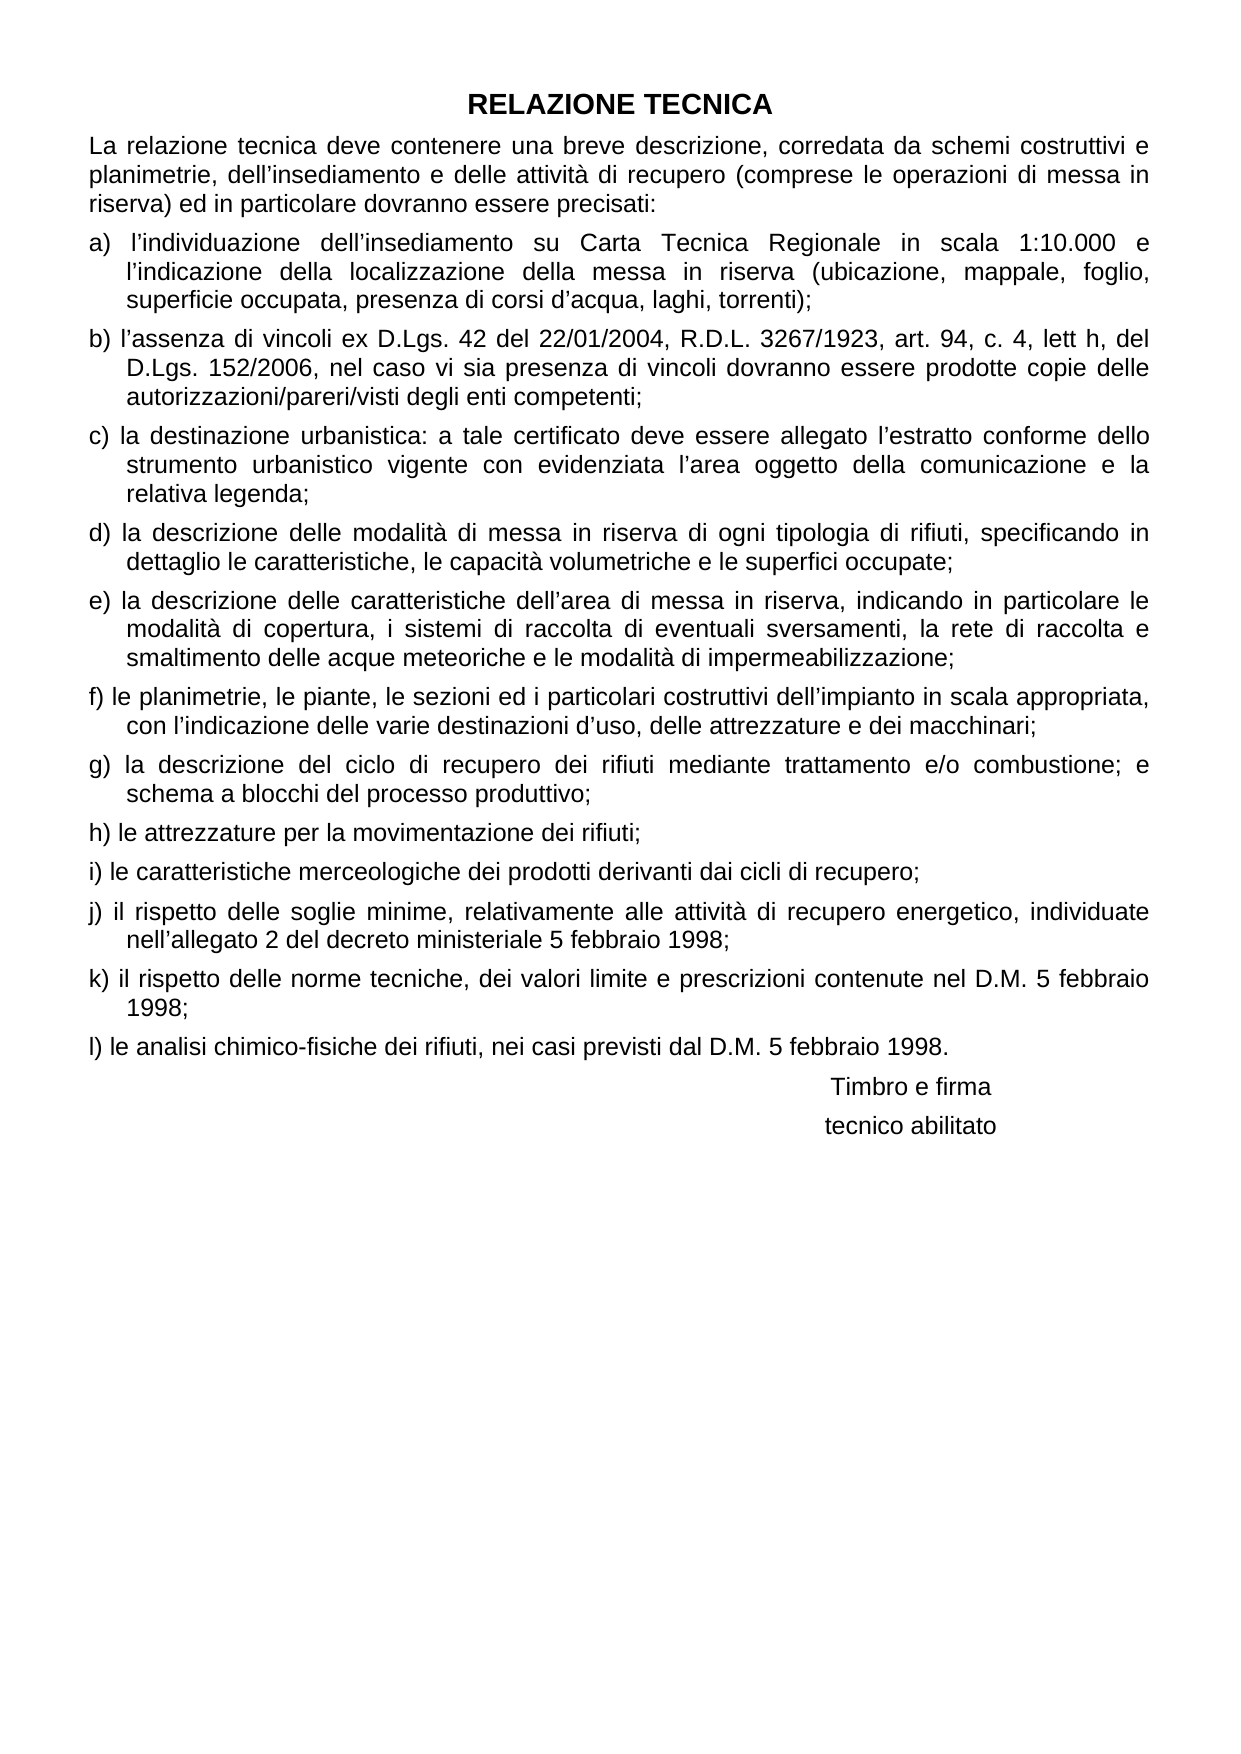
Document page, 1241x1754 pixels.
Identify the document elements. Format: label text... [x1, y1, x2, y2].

text c) la destinazione urbanistica: a tale certificato deve essere allegato l’estratto conforme dello strumento urbanistico vigente con evidenziata l’area oggetto della comunicazione e la relativa legenda; [89, 421, 1151, 507]
text j) il rispetto delle soglie minime, relativamente alle attività di recupero energetico, individuate nell’allegato 2 del decreto ministeriale 5 febbraio 1998; [89, 897, 1151, 954]
text d) la descrizione delle modalità di messa in riserva di ogni tipologia di rifiuti, specificando in dettaglio le caratteristiche, le capacità volumetriche e le superfici occupate; [89, 518, 1151, 575]
text k) il rispetto delle norme tecniche, dei valori limite e prescrizioni contenute nel D.M. 5 febbraio 1998; [89, 964, 1151, 1022]
text La relazione tecnica deve contenere una breve descrizione, corredata da schemi costruttivi e planimetrie, dell’insediamento e delle attività di recupero (comprese le operazioni di messa in riserva) ed in particolare dovranno essere precisati: [89, 131, 1151, 217]
text tecnico abilitato [670, 1111, 1151, 1139]
text l) le analisi chimico-fisiche dei rifiuti, nei casi previsti dal D.M. 5 febbraio 1998. [89, 1032, 1151, 1061]
text RELAZIONE TECNICA [89, 87, 1151, 121]
text Timbro e firma [670, 1072, 1151, 1100]
text e) la descrizione delle caratteristiche dell’area di messa in riserva, indicando in particolare le modalità di copertura, i sistemi di raccolta di eventuali sversamenti, la rete di raccolta e smaltimento delle acque meteoriche e le modalità di impermeabilizzazione; [89, 586, 1151, 672]
text h) le attrezzature per la movimentazione dei rifiuti; [89, 818, 1151, 847]
text i) le caratteristiche merceologiche dei prodotti derivanti dai cicli di recupero; [89, 857, 1151, 886]
text g) la descrizione del ciclo di recupero dei rifiuti mediante trattamento e/o combustione; e schema a blocchi del processo produttivo; [89, 750, 1151, 808]
text a) l’individuazione dell’insediamento su Carta Tecnica Regionale in scala 1:10.000 e l’indicazione della localizzazione della messa in riserva (ubicazione, mappale, foglio, superficie occupata, presenza di corsi d’acqua, laghi, torrenti); [89, 228, 1151, 314]
text b) l’assenza di vincoli ex D.Lgs. 42 del 22/01/2004, R.D.L. 3267/1923, art. 94, c. 4, lett h, del D.Lgs. 152/2006, nel caso vi sia presenza di vincoli dovranno essere prodotte copie delle autorizzazioni/pareri/visti degli enti competenti; [89, 324, 1151, 411]
text f) le planimetrie, le piante, le sezioni ed i particolari costruttivi dell’impianto in scala appropriata, con l’indicazione delle varie destinazioni d’uso, delle attrezzature e dei macchinari; [89, 682, 1151, 740]
